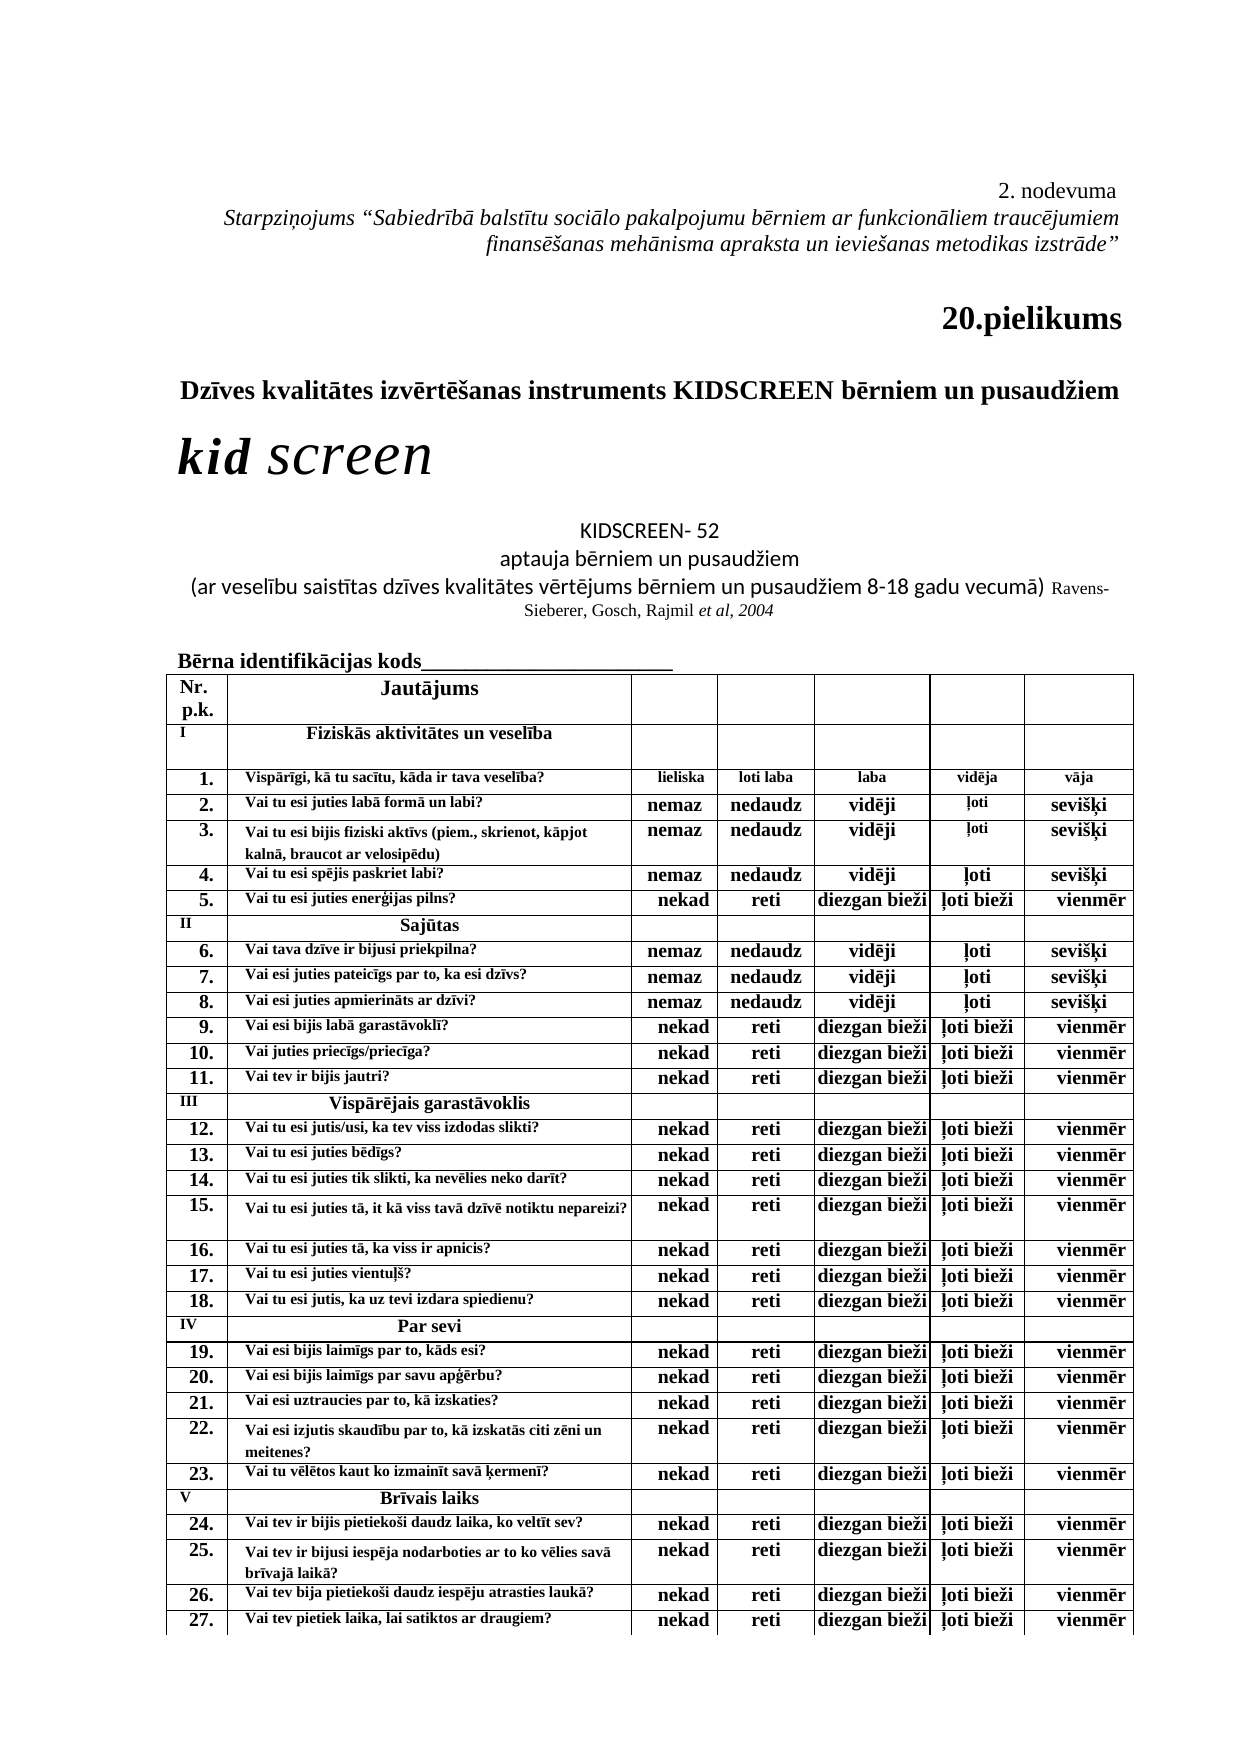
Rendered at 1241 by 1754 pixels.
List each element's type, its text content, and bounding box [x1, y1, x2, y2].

table_cell vienmēr [1025, 1540, 1133, 1584]
table_cell 25. [167, 1540, 227, 1584]
table_cell nekad [632, 1069, 717, 1093]
text (ar veselību saistītas dzīves kvalitātes vērtējums bērniem un pusaudžiem 8-18 gadu vecumā) Ravens-Sieberer, Gosch, Rajmil et al, 2004 [177, 572, 1122, 621]
text aptauja bērniem un pusaudžiem [177, 544, 1122, 572]
table_cell vienmēr [1025, 1393, 1133, 1418]
table_cell reti [718, 1266, 814, 1291]
table_cell nekad [632, 1044, 717, 1068]
table_cell vienmēr [1025, 1585, 1133, 1609]
table_cell ļoti bieži [931, 1145, 1024, 1169]
table_cell vidēji [815, 885, 929, 890]
table_cell Vispārīgi, kā tu sacītu, kāda ir tava veselība? [228, 770, 631, 794]
table_cell vienmēr [1025, 1515, 1133, 1539]
table_header Jautājums [228, 700, 631, 724]
table_cell Vai esi juties pateicīgs par to, ka esi dzīvs? [228, 967, 631, 992]
table_cell nedaudz [718, 942, 814, 966]
table_cell vienmēr [1025, 1120, 1133, 1144]
table_cell diezgan bieži [815, 1413, 929, 1418]
table_cell 26. [167, 1585, 227, 1609]
text KIDSCREEN- 52 [177, 516, 1122, 544]
table_cell nekad [632, 1368, 717, 1392]
table_cell nedaudz [718, 795, 814, 820]
table_cell Vai tu esi spējis paskriet labi? [228, 866, 631, 890]
table_cell [718, 1490, 814, 1514]
table_cell vienmēr [1025, 1018, 1133, 1042]
table_cell diezgan bieži [815, 1311, 929, 1316]
table_cell Vai esi izjutis skaudību par to, kā izskatās citi zēni un meitenes? [228, 1419, 631, 1463]
table_cell vienmēr [1025, 1292, 1133, 1316]
table_cell [931, 1094, 1024, 1119]
table_cell 15. [167, 1196, 227, 1240]
table_cell diezgan bieži [815, 1216, 929, 1240]
table_cell nekad [632, 1515, 717, 1539]
table_cell Vai tava dzīve ir bijusi priekpilna? [228, 942, 631, 966]
table_cell nedaudz [718, 993, 814, 1017]
table_cell 23. [167, 1464, 227, 1488]
table_cell diezgan bieži [815, 911, 929, 915]
table_cell reti [718, 1515, 814, 1539]
table_cell [815, 725, 929, 769]
table_cell 24. [167, 1515, 227, 1539]
table_cell Par sevi [228, 1336, 631, 1341]
table_cell [931, 1490, 1024, 1514]
table_cell diezgan bieži [815, 1038, 929, 1042]
table_cell vienmēr [1025, 1266, 1133, 1291]
table_cell vienmēr [1025, 1343, 1133, 1367]
table_cell Vai tu esi juties tā, it kā viss tavā dzīvē notiktu nepareizi? [228, 1196, 631, 1240]
table_cell ļoti bieži [931, 1464, 1024, 1488]
table_cell reti [718, 1419, 814, 1463]
table_cell sevišķi [1025, 821, 1133, 864]
table_cell ļoti [931, 795, 1024, 820]
table_cell 6. [167, 942, 227, 966]
table_cell 1. [167, 770, 227, 794]
table_cell reti [718, 1120, 814, 1144]
table_cell ļoti bieži [931, 1120, 1024, 1144]
table_cell nekad [632, 1343, 717, 1367]
table_cell reti [718, 1044, 814, 1068]
table_cell ļoti bieži [931, 1343, 1024, 1367]
table_cell diezgan bieži [815, 1630, 929, 1635]
table_cell III [167, 1094, 227, 1119]
table_cell [1025, 725, 1133, 769]
table_cell ļoti [931, 942, 1024, 966]
table_cell diezgan bieži [815, 1438, 929, 1463]
table_cell nedaudz [718, 967, 814, 992]
subtitle 20.pielikums [177, 298, 1122, 336]
table_cell reti [718, 1540, 814, 1584]
table_cell Vai tu esi juties bēdīgs? [228, 1145, 631, 1169]
table_cell nekad [632, 1419, 717, 1463]
table_cell IV [167, 1317, 227, 1341]
table_cell ļoti bieži [931, 1196, 1024, 1240]
table_cell V [167, 1490, 227, 1514]
table_cell nemaz [632, 795, 717, 820]
table_cell diezgan bieži [815, 1560, 929, 1584]
table_cell 9. [167, 1018, 227, 1042]
table_cell nekad [632, 1611, 717, 1635]
table_cell nekad [632, 1266, 717, 1291]
table_cell [1025, 916, 1133, 941]
table_cell 8. [167, 993, 227, 1017]
table_cell nemaz [632, 821, 717, 864]
table_cell nedaudz [718, 821, 814, 864]
table_cell vidēji [815, 962, 929, 966]
table_cell diezgan bieži [815, 1484, 929, 1488]
table_cell [1025, 1094, 1133, 1119]
table_cell nekad [632, 1464, 717, 1488]
table_cell vāja [1025, 770, 1133, 794]
table_cell [931, 725, 1024, 769]
table_cell 19. [167, 1343, 227, 1367]
table_cell sevišķi [1025, 795, 1133, 820]
table_cell nekad [632, 1241, 717, 1265]
table_cell laba [815, 786, 929, 794]
table_cell Vispārējais garastāvoklis [228, 1113, 631, 1119]
table_cell vidēji [815, 815, 929, 820]
table_cell diezgan bieži [815, 1165, 929, 1169]
table_cell vienmēr [1025, 891, 1133, 915]
table_cell Vai esi uztraucies par to, kā izskaties? [228, 1393, 631, 1418]
table_cell reti [718, 1196, 814, 1240]
table_cell I [167, 725, 227, 769]
table_cell vidēja [931, 770, 1024, 794]
table_cell 16. [167, 1241, 227, 1265]
table_cell vidēji [815, 1012, 929, 1017]
table_cell loti laba [718, 770, 814, 794]
table_cell reti [718, 1368, 814, 1392]
table_cell vienmēr [1025, 1241, 1133, 1265]
table_cell [718, 1094, 814, 1119]
table_cell nemaz [632, 866, 717, 890]
table_cell nekad [632, 1171, 717, 1195]
table_cell Vai tu esi juties tā, ka viss ir apnicis? [228, 1241, 631, 1265]
table_cell Vai tev ir bijis pietiekoši daudz laika, ko veltīt sev? [228, 1515, 631, 1539]
table_header [931, 675, 1024, 724]
table_cell ļoti bieži [931, 1266, 1024, 1291]
table_cell ļoti bieži [931, 1515, 1024, 1539]
table_cell Vai tu vēlētos kaut ko izmainīt savā ķermenī? [228, 1464, 631, 1488]
table_cell Vai esi bijis laimīgs par savu apģērbu? [228, 1368, 631, 1392]
table_cell Vai juties priecīgs/priecīga? [228, 1044, 631, 1068]
table_cell diezgan bieži [815, 1286, 929, 1291]
table_cell [632, 916, 717, 941]
table_cell vienmēr [1025, 1145, 1133, 1169]
table_cell [632, 1317, 717, 1341]
table_cell vienmēr [1025, 1611, 1133, 1635]
table_cell ļoti [931, 821, 1024, 864]
table_cell diezgan bieži [815, 1063, 929, 1068]
table_cell reti [718, 891, 814, 915]
table_cell [718, 1317, 814, 1341]
table_cell 22. [167, 1419, 227, 1463]
table_cell nekad [632, 1196, 717, 1240]
table_cell reti [718, 1018, 814, 1042]
table_cell 3. [167, 821, 227, 864]
table_cell nedaudz [718, 866, 814, 890]
table_cell Vai tu esi juties labā formā un labi? [228, 795, 631, 820]
table_cell vidēji [815, 987, 929, 992]
text Bērna identifikācijas kods_______________________ [177, 648, 1122, 674]
table_cell sevišķi [1025, 866, 1133, 890]
table_cell ļoti bieži [931, 1069, 1024, 1093]
table_cell reti [718, 1171, 814, 1195]
table_cell 4. [167, 866, 227, 890]
table_cell ļoti bieži [931, 1018, 1024, 1042]
table_cell [1025, 1490, 1133, 1514]
table_cell nemaz [632, 967, 717, 992]
table_cell 2. [167, 795, 227, 820]
table_cell [931, 916, 1024, 941]
table_cell nemaz [632, 942, 717, 966]
table_cell 11. [167, 1069, 227, 1093]
table_cell reti [718, 1464, 814, 1488]
table_cell 27. [167, 1611, 227, 1635]
table_cell [632, 1490, 717, 1514]
table_cell [1025, 1317, 1133, 1341]
table_cell diezgan bieži [815, 1605, 929, 1609]
subtitle Dzīves kvalitātes izvērtēšanas instruments KIDSCREEN bērniem un pusaudžiem [177, 374, 1122, 405]
table_cell sevišķi [1025, 993, 1133, 1017]
table_cell [815, 916, 929, 941]
table_cell nekad [632, 1540, 717, 1584]
table_cell ļoti bieži [931, 1419, 1024, 1463]
table_cell [815, 1490, 929, 1514]
table_cell 7. [167, 967, 227, 992]
table_cell [632, 1094, 717, 1119]
text 2. nodevuma [177, 177, 1122, 203]
table_cell [632, 725, 717, 769]
table_cell reti [718, 1145, 814, 1169]
table_cell Vai tev bija pietiekoši daudz iespēju atrasties laukā? [228, 1585, 631, 1609]
table_cell 13. [167, 1145, 227, 1169]
table_cell nekad [632, 1018, 717, 1042]
table_cell Vai tev ir bijis jautri? [228, 1069, 631, 1093]
table_cell [718, 725, 814, 769]
table_header [1025, 675, 1133, 724]
table_header [815, 675, 929, 724]
table_cell ļoti [931, 993, 1024, 1017]
table_cell Vai tu esi jutis, ka uz tevi izdara spiedienu? [228, 1292, 631, 1316]
table_cell nekad [632, 1585, 717, 1609]
table_cell reti [718, 1241, 814, 1265]
table_cell ļoti bieži [931, 1171, 1024, 1195]
table_cell ļoti bieži [931, 1292, 1024, 1316]
table_cell ļoti [931, 866, 1024, 890]
table_cell Vai esi bijis labā garastāvoklī? [228, 1018, 631, 1042]
table_cell reti [718, 1585, 814, 1609]
table_cell vidēji [815, 841, 929, 864]
table_cell vienmēr [1025, 1171, 1133, 1195]
table_cell reti [718, 1611, 814, 1635]
table_cell Vai esi bijis laimīgs par to, kāds esi? [228, 1343, 631, 1367]
table_cell diezgan bieži [815, 1261, 929, 1265]
table_cell reti [718, 1393, 814, 1418]
table_cell [815, 1317, 929, 1341]
table_header [632, 675, 717, 724]
table_cell 14. [167, 1171, 227, 1195]
table_cell 20. [167, 1368, 227, 1392]
table_cell Vai tu esi juties enerģijas pilns? [228, 891, 631, 915]
table_cell diezgan bieži [815, 1362, 929, 1367]
table_cell ļoti bieži [931, 1585, 1024, 1609]
table_cell vienmēr [1025, 1368, 1133, 1392]
table_cell 12. [167, 1120, 227, 1144]
table_cell ļoti bieži [931, 891, 1024, 915]
table_cell vienmēr [1025, 1419, 1133, 1463]
table_cell diezgan bieži [815, 1139, 929, 1144]
table_cell Fiziskās aktivitātes un veselība [228, 743, 631, 769]
table_cell Vai tu esi juties tik slikti, ka nevēlies neko darīt? [228, 1171, 631, 1195]
text Starpziņojums “Sabiedrībā balstītu sociālo pakalpojumu bērniem ar funkcionāliem traucējumiem finansēšanas mehānisma apraksta un ieviešanas metodikas izstrāde” [177, 203, 1122, 256]
table_cell 18. [167, 1292, 227, 1316]
table_cell vienmēr [1025, 1044, 1133, 1068]
table_cell 10. [167, 1044, 227, 1068]
table_cell ļoti [931, 967, 1024, 992]
table_cell 21. [167, 1393, 227, 1418]
table_cell Brīvais laiks [228, 1508, 631, 1514]
table_cell sevišķi [1025, 967, 1133, 992]
table_cell Vai tev ir bijusi iespēja nodarboties ar to ko vēlies savā brīvajā laikā? [228, 1540, 631, 1584]
table_cell nekad [632, 1120, 717, 1144]
table_cell vienmēr [1025, 1464, 1133, 1488]
table_cell diezgan bieži [815, 1388, 929, 1392]
table_cell nekad [632, 891, 717, 915]
table_cell reti [718, 1069, 814, 1093]
table_cell lieliska [632, 770, 717, 794]
table_cell ļoti bieži [931, 1044, 1024, 1068]
table_cell [815, 1094, 929, 1119]
table_cell vienmēr [1025, 1069, 1133, 1093]
table_cell ļoti bieži [931, 1540, 1024, 1584]
table_cell Sajūtas [228, 935, 631, 941]
table_cell sevišķi [1025, 942, 1133, 966]
table_header Nr. p.k. [167, 675, 227, 724]
table_cell nekad [632, 1292, 717, 1316]
table_cell ļoti bieži [931, 1368, 1024, 1392]
table_cell Vai tev pietiek laika, lai satiktos ar draugiem? [228, 1611, 631, 1635]
table_cell reti [718, 1292, 814, 1316]
table_header [718, 675, 814, 724]
table_cell 17. [167, 1266, 227, 1291]
table_cell diezgan bieži [815, 1535, 929, 1539]
table_cell II [167, 916, 227, 941]
text kid screen [177, 417, 1122, 488]
table_cell [718, 916, 814, 941]
table_cell nekad [632, 1393, 717, 1418]
table_cell Vai tu esi jutis/usi, ka tev viss izdodas slikti? [228, 1120, 631, 1144]
table_cell nekad [632, 1145, 717, 1169]
table_cell [931, 1317, 1024, 1341]
table_cell Vai esi juties apmierināts ar dzīvi? [228, 993, 631, 1017]
table_cell nemaz [632, 993, 717, 1017]
table_cell diezgan bieži [815, 1089, 929, 1093]
table_cell 5. [167, 891, 227, 915]
table_cell ļoti bieži [931, 1611, 1024, 1635]
table_cell vienmēr [1025, 1196, 1133, 1240]
table_cell reti [718, 1343, 814, 1367]
table_cell ļoti bieži [931, 1393, 1024, 1418]
table_cell Vai tu esi juties vientuļš? [228, 1266, 631, 1291]
table_cell diezgan bieži [815, 1190, 929, 1195]
table_cell ļoti bieži [931, 1241, 1024, 1265]
